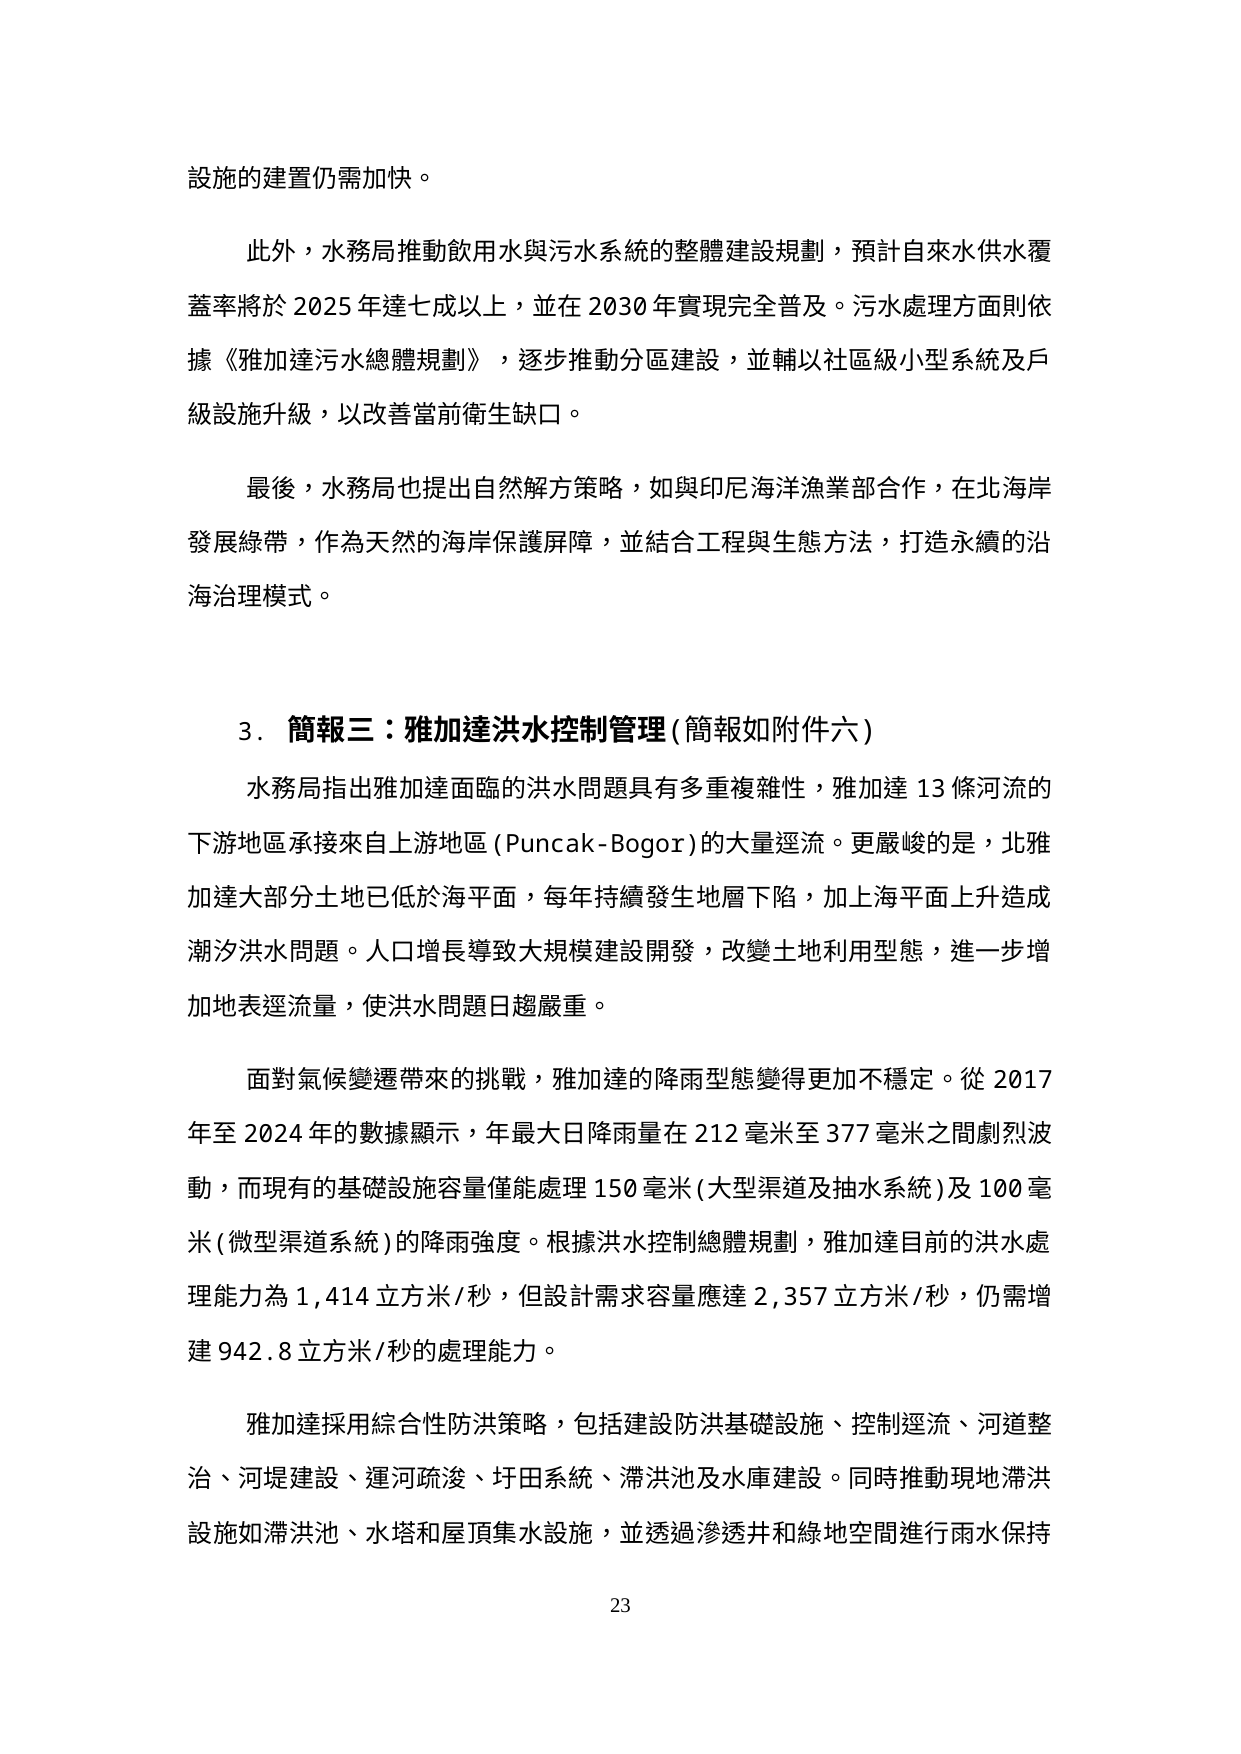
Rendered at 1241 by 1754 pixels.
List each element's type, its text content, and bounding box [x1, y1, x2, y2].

text 此外，水務局推動飲用水與污水系統的整體建設規劃，預計自來水供水覆蓋率將於2025年達七成以上，並在2030年實現完全普及。污水處理方面則依據《雅加達污水總體規劃》，逐步推動分區建設，並輔以社區級小型系統及戶級設施升級，以改善當前衛生缺口。 [187, 232, 1053, 431]
text 面對氣候變遷帶來的挑戰，雅加達的降雨型態變得更加不穩定。從2017年至2024年的數據顯示，年最大日降雨量在212毫米至377毫米之間劇烈波動，而現有的基礎設施容量僅能處理150毫米(大型渠道及抽水系統)及100毫米(微型渠道系統)的降雨強度。根據洪水控制總體規劃，雅加達目前的洪水處理能力為1,414立方米/秒，但設計需求容量應達2,357立方米/秒，仍需增建942.8立方米/秒的處理能力。 [187, 1059, 1053, 1367]
text 水務局指出雅加達面臨的洪水問題具有多重複雜性，雅加達13條河流的下游地區承接來自上游地區(Puncak-Bogor)的大量逕流。更嚴峻的是，北雅加達大部分土地已低於海平面，每年持續發生地層下陷，加上海平面上升造成潮汐洪水問題。人口增長導致大規模建設開發，改變土地利用型態，進一步增加地表逕流量，使洪水問題日趨嚴重。 [187, 769, 1053, 1022]
text 設施的建置仍需加快。 [187, 159, 1053, 195]
text 雅加達採用綜合性防洪策略，包括建設防洪基礎設施、控制逕流、河道整治、河堤建設、運河疏浚、圩田系統、滯洪池及水庫建設。同時推動現地滯洪設施如滯洪池、水塔和屋頂集水設施，並透過滲透井和綠地空間進行雨水保持 [187, 1404, 1053, 1549]
list 簡報三：雅加達洪水控制管理(簡報如附件六) [237, 700, 1053, 750]
text 最後，水務局也提出自然解方策略，如與印尼海洋漁業部合作，在北海岸發展綠帶，作為天然的海岸保護屏障，並結合工程與生態方法，打造永續的沿海治理模式。 [187, 468, 1053, 613]
